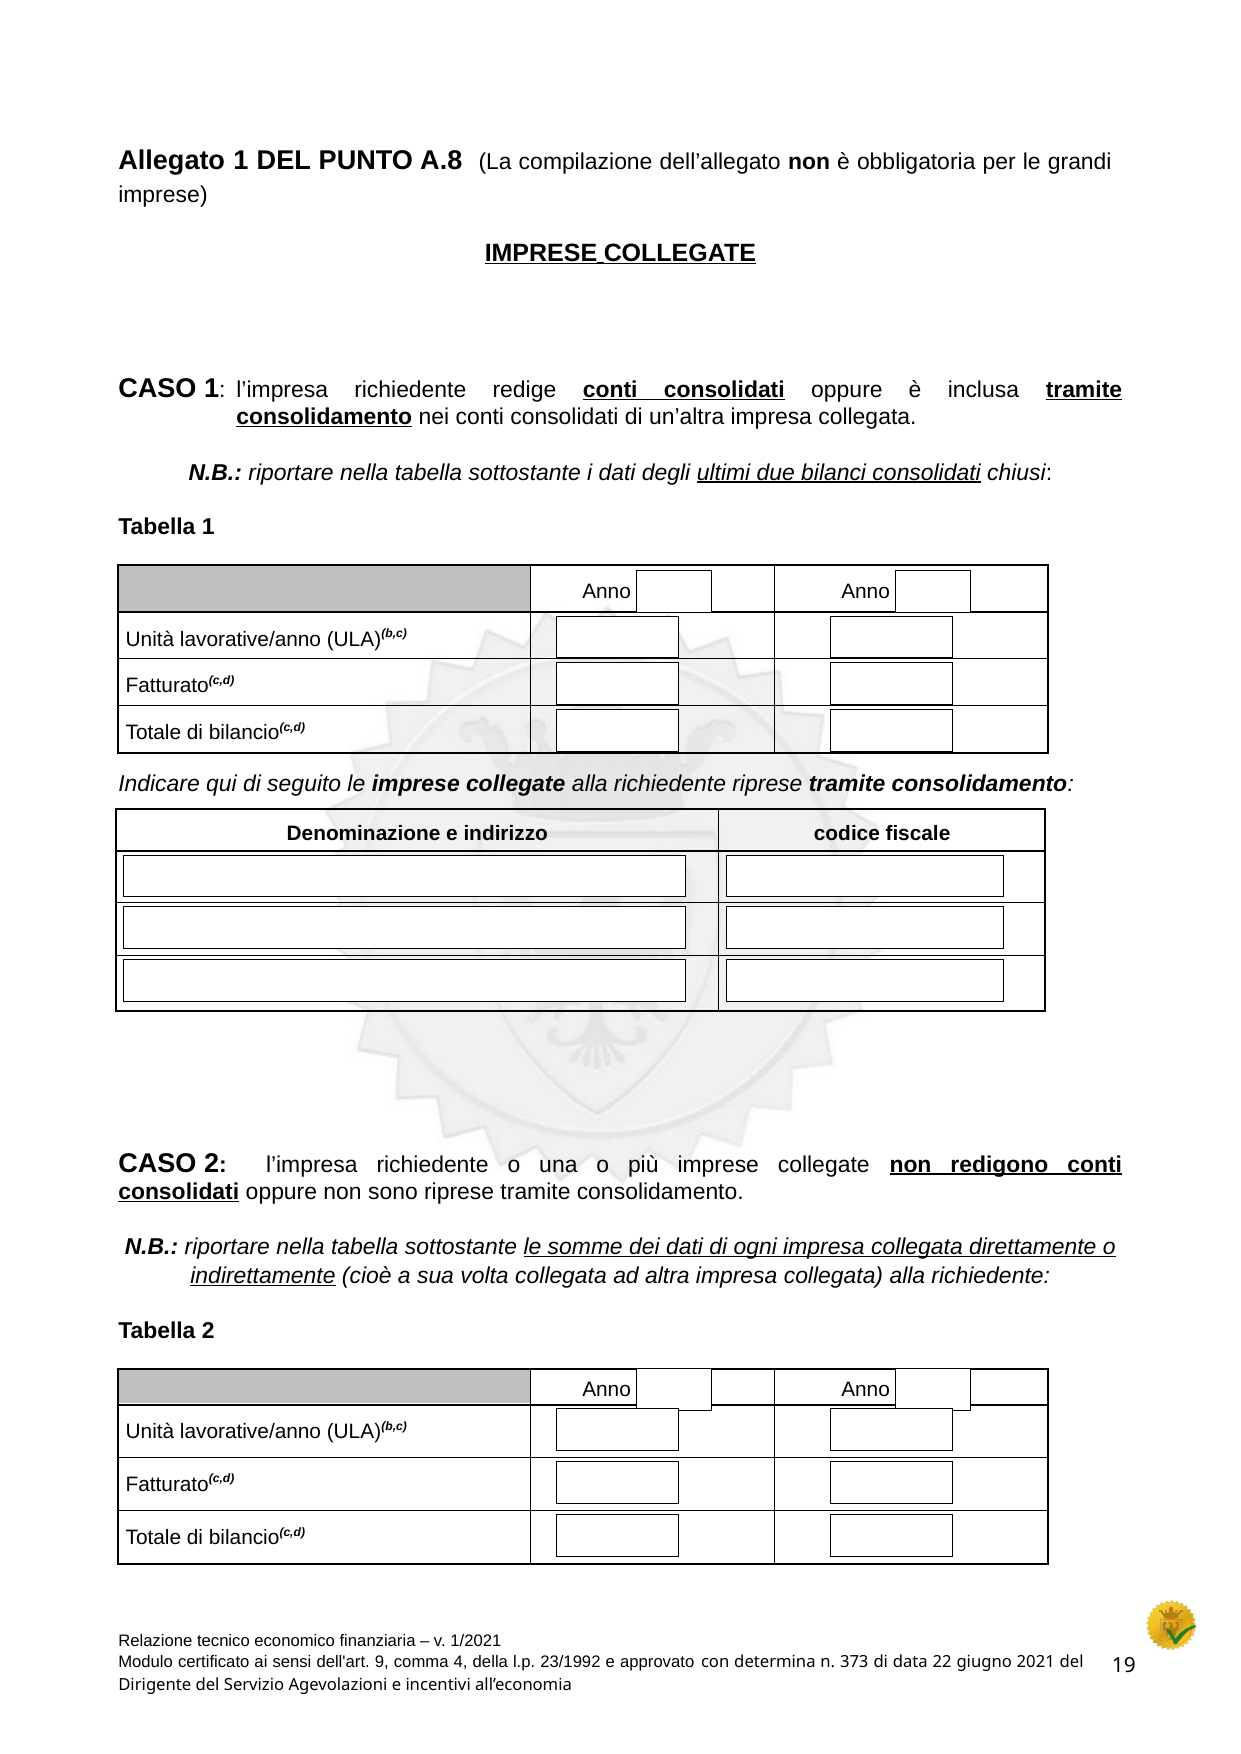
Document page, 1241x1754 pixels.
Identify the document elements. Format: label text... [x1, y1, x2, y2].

picture [118, 1289, 1122, 1314]
table_header Anno [531, 1370, 636, 1403]
table_cell Unità lavorative/anno (ULA)(b,c) [119, 613, 530, 658]
table_header [119, 1370, 530, 1403]
text Tabella 1 [118, 510, 1122, 539]
picture [118, 1343, 1141, 1695]
text Indicare qui di seguito le imprese collegate alla richiedente riprese tramite consolidamento: [118, 767, 1122, 796]
text CASO 2: l’impresa richiedente o una o più imprese collegate non redigono conti consolidati oppure non sono riprese tramite consolidamento. [118, 1147, 1122, 1204]
picture [118, 268, 1122, 372]
text Tabella 2 [118, 1314, 1122, 1343]
text N.B.: riportare nella tabella sottostante i dati degli ultimi due bilanci consolidati chiusi: [118, 456, 1122, 485]
table_cell [117, 956, 718, 1010]
picture [118, 796, 1122, 1147]
table_cell [531, 706, 774, 752]
table_cell [719, 956, 1044, 1010]
table_cell [531, 1458, 774, 1510]
table_header Denominazione e indirizzo [117, 810, 718, 850]
text CASO 1: l’impresa richiedente redige conti consolidati oppure è inclusa tramite consolidamento nei conti consolidati di un’altra impresa collegata. [118, 372, 1122, 429]
picture [118, 429, 1122, 456]
table_header Anno [531, 566, 774, 611]
table_cell [531, 1406, 774, 1457]
table_cell [775, 1406, 1047, 1457]
picture [1146, 1600, 1198, 1650]
text Allegato 1 DEL PUNTO A.8 (La compilazione dell’allegato non è obbligatoria per le grandi imprese) [118, 143, 1112, 209]
table_cell [117, 852, 718, 902]
table_cell [775, 1511, 1047, 1563]
table_cell [117, 903, 718, 955]
table_cell [775, 613, 1047, 658]
table_cell [531, 659, 774, 705]
picture [118, 1204, 1122, 1231]
text IMPRESE COLLEGATE [118, 234, 1122, 268]
picture [118, 76, 1122, 234]
text N.B.: riportare nella tabella sottostante le somme dei dati di ogni impresa collegata direttamente o indirettamente (cioè a sua volta collegata ad altra impresa collegata) alla richiedente: [118, 1231, 1122, 1289]
table_cell [531, 1511, 774, 1563]
table_cell [775, 1458, 1047, 1510]
table_cell Totale di bilancio(c,d) [119, 1511, 530, 1563]
table_cell Fatturato(c,d) [119, 659, 530, 705]
table_header [712, 1370, 774, 1403]
picture [118, 485, 1122, 510]
table_cell Fatturato(c,d) [119, 1458, 530, 1510]
table_cell [719, 852, 1044, 902]
table_header Anno [775, 566, 1047, 611]
table_header [119, 566, 530, 611]
picture [118, 539, 1122, 767]
table_cell Unità lavorative/anno (ULA)(b,c) [119, 1406, 530, 1457]
table_cell Totale di bilancio(c,d) [119, 706, 530, 752]
table_header [971, 1370, 1047, 1403]
table_cell [775, 659, 1047, 705]
table_cell [775, 706, 1047, 752]
table_cell [531, 613, 774, 658]
table_header Anno [775, 1370, 895, 1403]
table_cell [719, 903, 1044, 955]
table_header codice fiscale [719, 810, 1044, 850]
